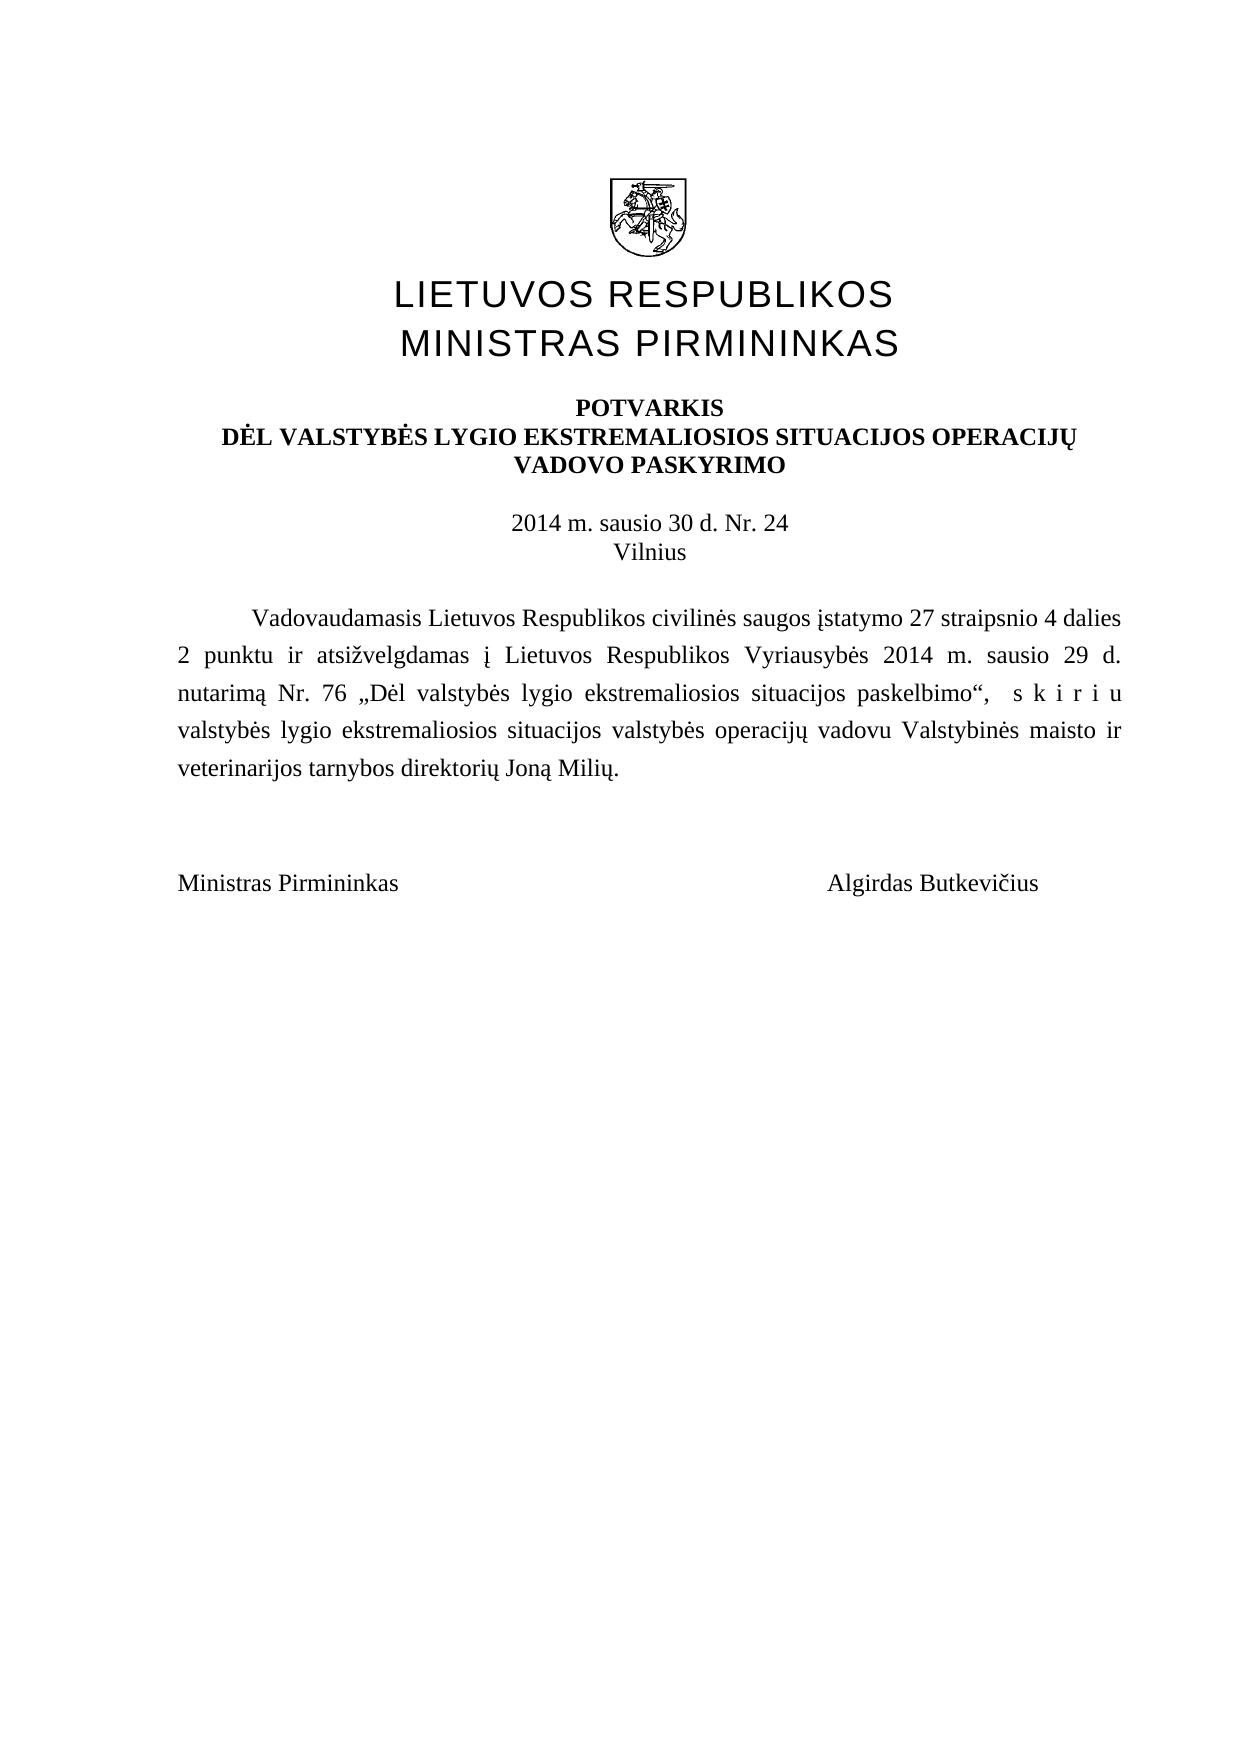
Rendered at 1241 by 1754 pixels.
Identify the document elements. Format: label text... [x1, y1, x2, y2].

text 2014 m. sausio 30 d. Nr. 24 [177, 508, 1122, 537]
text Vilnius [177, 537, 1122, 565]
text Ministras Pirmininkas Algirdas Butkevičius [177, 868, 1122, 897]
text LIETUVOS RESPUBLIKOS [177, 272, 1122, 315]
text POTVARKIS [177, 393, 1122, 422]
text MINISTRAS PIRMININKAS [177, 321, 1122, 364]
text Vadovaudamasis Lietuvos Respublikos civilinės saugos įstatymo 27 straipsnio 4 dalies 2 punktu ir atsižvelgdamas į Lietuvos Respublikos Vyriausybės 2014 m. sausio 29 d. nutarimą Nr. 76 „Dėl valstybės lygio ekstremaliosios situacijos paskelbimo“, skiriu valstybės lygio ekstremaliosios situacijos valstybės operacijų vadovu Valstybinės maisto ir veterinarijos tarnybos direktorių Joną Milių. [177, 594, 1122, 782]
text Dėl VALSTYBĖS LYGIO EKSTREMALIOSIOS SITUACIJOS OPERACIJŲ VADOVO PASKYRIMO [177, 422, 1122, 479]
